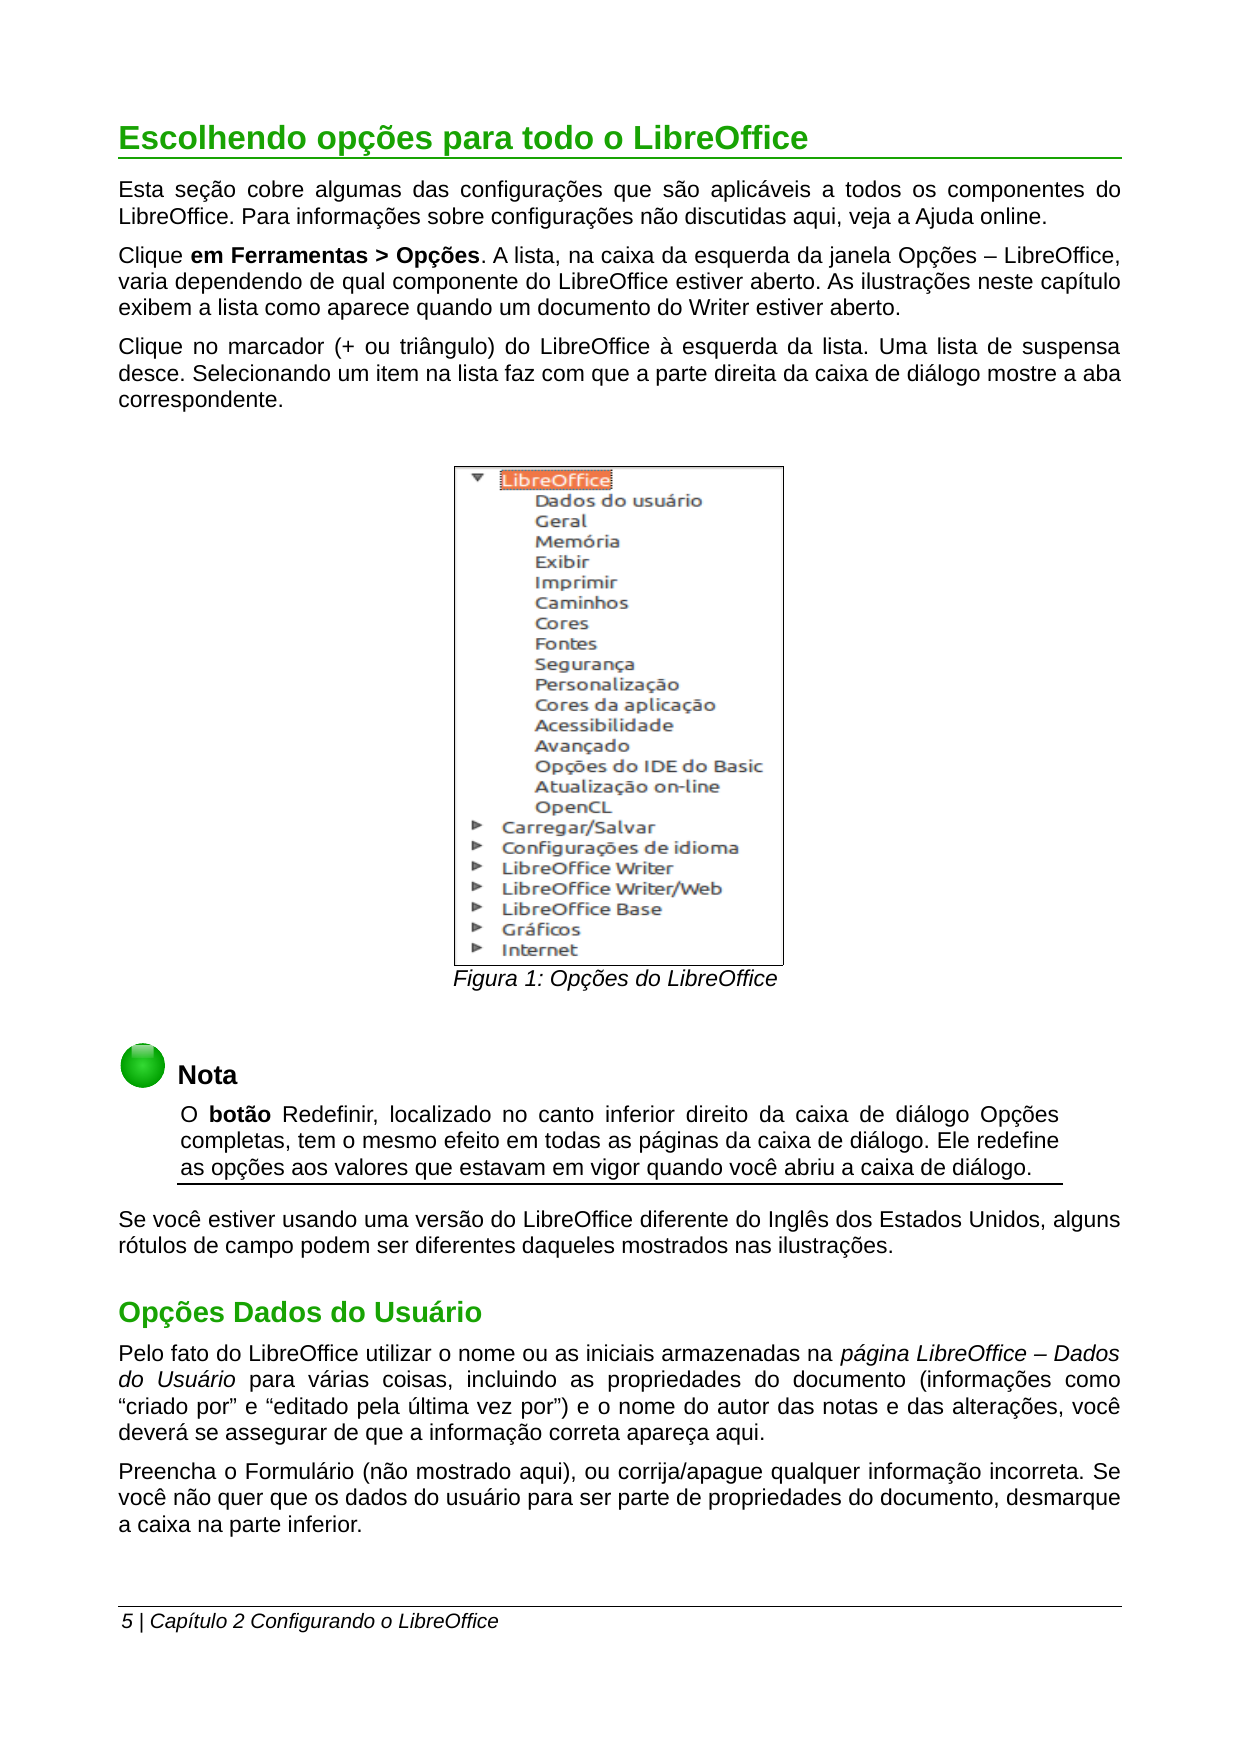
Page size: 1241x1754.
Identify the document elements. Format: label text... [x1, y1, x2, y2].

text Pelo fato do LibreOffice utilizar o nome ou as iniciais armazenadas na página LibreOffice – Dados do Usuário para várias coisas, incluindo as propriedades do documento (informações como “criado por” e “editado pela última vez por”) e o nome do autor das notas e das alterações, você deverá se assegurar de que a informação correta apareça aqui. [118, 1340, 1122, 1446]
subtitle Escolhendo opções para todo o LibreOffice [118, 118, 1122, 157]
picture [455, 467, 783, 965]
text Esta seção cobre algumas das configurações que são aplicáveis a todos os componentes do LibreOffice. Para informações sobre configurações não discutidas aqui, veja a Ajuda online. [118, 176, 1122, 229]
text O botão Redefinir, localizado no canto inferior direito da caixa de diálogo Opções completas, tem o mesmo efeito em todas as páginas da caixa de diálogo. Ele redefine as opções aos valores que estavam em vigor quando você abriu a caixa de diálogo. [177, 1098, 1063, 1183]
text Se você estiver usando uma versão do LibreOffice diferente do Inglês dos Estados Unidos, alguns rótulos de campo podem ser diferentes daqueles mostrados nas ilustrações. [118, 1206, 1122, 1259]
text Figura 1: Opções do LibreOffice [453, 466, 783, 991]
subtitle Opções Dados do Usuário [118, 1295, 1122, 1328]
text Preencha o Formulário (não mostrado aqui), ou corrija/apague qualquer informação incorreta. Se você não quer que os dados do usuário para ser parte de propriedades do documento, desmarque a caixa na parte inferior. [118, 1458, 1122, 1537]
text Clique em Ferramentas > Opções. A lista, na caixa da esquerda da janela Opções – LibreOffice, varia dependendo de qual componente do LibreOffice estiver aberto. As ilustrações neste capítulo exibem a lista como aparece quando um documento do Writer estiver aberto. [118, 242, 1122, 321]
text Clique no marcador (+ ou triângulo) do LibreOffice à esquerda da lista. Uma lista de suspensa desce. Selecionando um item na lista faz com que a parte direita da caixa de diálogo mostre a aba correspondente. [118, 333, 1122, 412]
subtitle Nota [118, 1041, 1122, 1090]
